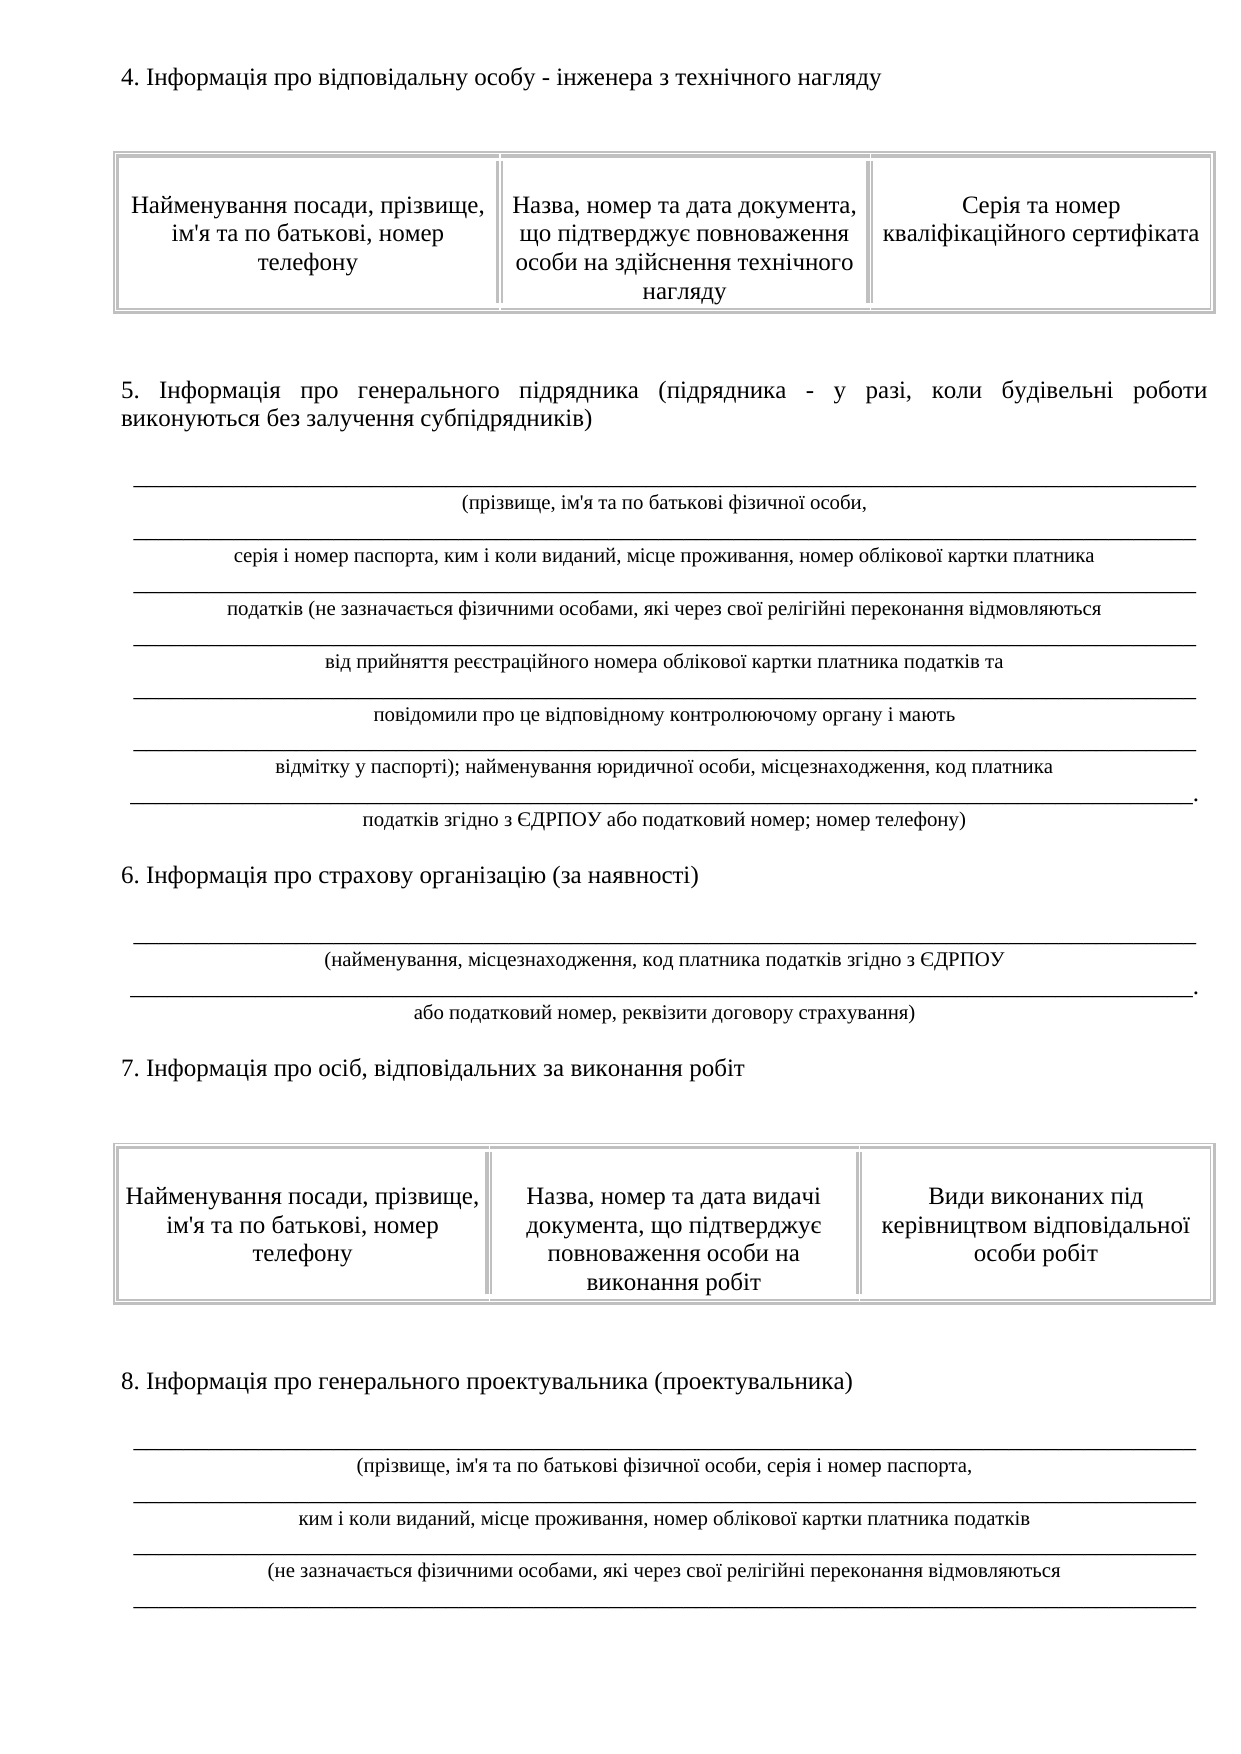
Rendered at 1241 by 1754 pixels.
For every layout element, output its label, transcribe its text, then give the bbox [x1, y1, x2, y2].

table_header Найменування посади, прізвище, ім'я та по батькові, номер телефону [119, 1149, 488, 1299]
table_header 8. Інформація про генерального проектувальника (проектувальника) _____________________________________________________________________________________ (прізвище, ім'я та по батькові фізичної особи, серія і номер паспорта, _____________________________________________________________________________________ ким і коли виданий, місце проживання, номер облікової картки платника податків _____________________________________________________________________________________ (не зазначається фізичними особами, які через свої релігійні переконання відмовляються _____________________________________________________________________________________ [118, 1363, 1211, 1614]
table_header Назва, номер та дата документа, що підтверджує повноваження особи на здійснення технічного нагляду [499, 153, 869, 308]
table_header Найменування посади, прізвище, ім'я та по батькові, номер телефону [119, 158, 499, 308]
table_header 5. Інформація про генерального підрядника (підрядника - у разі, коли будівельні роботи виконуються без залучення субпідрядників) _____________________________________________________________________________________ (прізвище, ім'я та по батькові фізичної особи, _____________________________________________________________________________________ серія і номер паспорта, ким і коли виданий, місце проживання, номер облікової картки платника _____________________________________________________________________________________ податків (не зазначається фізичними особами, які через свої релігійні переконання відмовляються _____________________________________________________________________________________ від прийняття реєстраційного номера облікової картки платника податків та _____________________________________________________________________________________ повідомили про це відповідному контролюючому органу і мають _____________________________________________________________________________________ відмітку у паспорті); найменування юридичної особи, місцезнаходження, код платника _____________________________________________________________________________________. податків згідно з ЄДРПОУ або податковий номер; номер телефону) 6. Інформація про страхову організацію (за наявності) _____________________________________________________________________________________ (найменування, місцезнаходження, код платника податків згідно з ЄДРПОУ _____________________________________________________________________________________. або податковий номер, реквізити договору страхування) 7. Інформація про осіб, відповідальних за виконання робіт [118, 372, 1211, 1085]
table_header Серія та номер кваліфікаційного сертифіката [870, 153, 1213, 308]
table_header Назва, номер та дата видачі документа, що підтверджує повноваження особи на виконання робіт [489, 1144, 859, 1299]
table_header 4. Інформація про відповідальну особу - інженера з технічного нагляду [118, 30, 1211, 94]
table_header Види виконаних під керівництвом відповідальної особи робіт [859, 1144, 1213, 1299]
